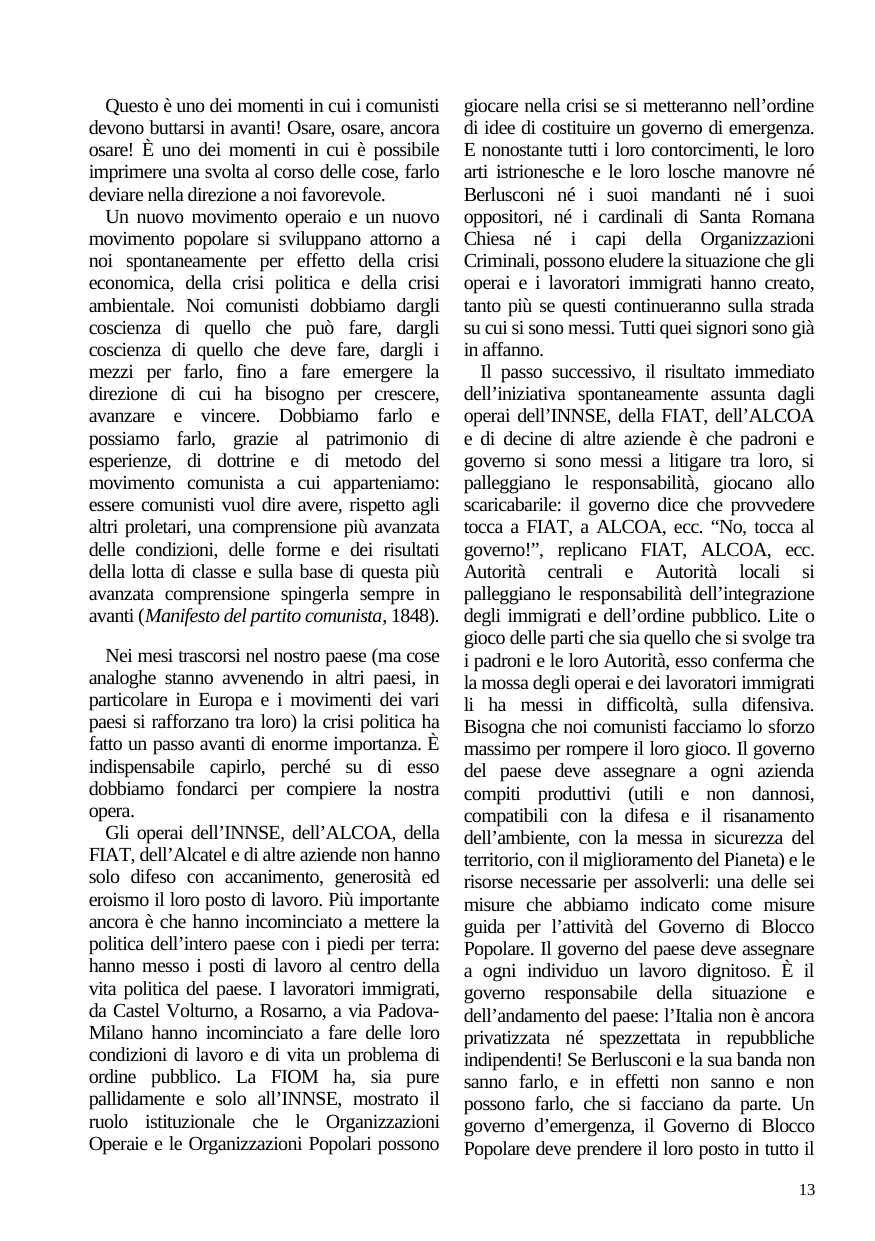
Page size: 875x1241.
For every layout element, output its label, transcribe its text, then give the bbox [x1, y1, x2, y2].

text Un nuovo movimento operaio e un nuovo movimento popolare si sviluppano attorno a noi spontaneamente per effetto della crisi economica, della crisi politica e della crisi ambientale. Noi comunisti dobbiamo dargli coscienza di quello che può fare, dargli coscienza di quello che deve fare, dargli i mezzi per farlo, fino a fare emergere la direzione di cui ha bisogno per crescere, avanzare e vincere. Dobbiamo farlo e possiamo farlo, grazie al patrimonio di esperienze, di dottrine e di metodo del movimento comunista a cui apparteniamo: essere comunisti vuol dire avere, rispetto agli altri proletari, una comprensione più avanzata delle condizioni, delle forme e dei risultati della lotta di classe e sulla base di questa più avanzata comprensione spingerla sempre in avanti (Manifesto del partito comunista, 1848). [88, 205, 440, 627]
text Questo è uno dei momenti in cui i comunisti devono buttarsi in avanti! Osare, osare, ancora osare! È uno dei momenti in cui è possibile imprimere una svolta al corso delle cose, farlo deviare nella direzione a noi favorevole. [88, 94, 440, 205]
text Il passo successivo, il risultato immediato dell’iniziativa spontaneamente assunta dagli operai dell’INNSE, della FIAT, dell’ALCOA e di decine di altre aziende è che padroni e governo si sono messi a litigare tra loro, si palleggiano le responsabilità, giocano allo scaricabarile: il governo dice che provvedere tocca a FIAT, a ALCOA, ecc. “No, tocca al governo!”, replicano FIAT, ALCOA, ecc. Autorità centrali e Autorità locali si palleggiano le responsabilità dell’integrazione degli immigrati e dell’ordine pubblico. Lite o gioco delle parti che sia quello che si svolge tra i padroni e le loro Autorità, esso conferma che la mossa degli operai e dei lavoratori immigrati li ha messi in difficoltà, sulla difensiva. Bisogna che noi comunisti facciamo lo sforzo massimo per rompere il loro gioco. Il governo del paese deve assegnare a ogni azienda compiti produttivi (utili e non dannosi, compatibili con la difesa e il risanamento dell’ambiente, con la messa in sicurezza del territorio, con il miglioramento del Pianeta) e le risorse necessarie per assolverli: una delle sei misure che abbiamo indicato come misure guida per l’attività del Governo di Blocco Popolare. Il governo del paese deve assegnare a ogni individuo un lavoro dignitoso. È il governo responsabile della situazione e dell’andamento del paese: l’Italia non è ancora privatizzata né spezzettata in repubbliche indipendenti! Se Berlusconi e la sua banda non sanno farlo, e in effetti non sanno e non possono farlo, che si facciano da parte. Un governo d’emergenza, il Governo di Blocco Popolare deve prendere il loro posto in tutto il [463, 361, 815, 1159]
text Nei mesi trascorsi nel nostro paese (ma cose analoghe stanno avvenendo in altri paesi, in particolare in Europa e i movimenti dei vari paesi si rafforzano tra loro) la crisi politica ha fatto un passo avanti di enorme importanza. È indispensabile capirlo, perché su di esso dobbiamo fondarci per compiere la nostra opera. [88, 644, 440, 822]
text Gli operai dell’INNSE, dell’ALCOA, della FIAT, dell’Alcatel e di altre aziende non hanno solo difeso con accanimento, generosità ed eroismo il loro posto di lavoro. Più importante ancora è che hanno incominciato a mettere la politica dell’intero paese con i piedi per terra: hanno messo i posti di lavoro al centro della vita politica del paese. I lavoratori immigrati, da Castel Volturno, a Rosarno, a via Padova-Milano hanno incominciato a fare delle loro condizioni di lavoro e di vita un problema di ordine pubblico. La FIOM ha, sia pure pallidamente e solo all’INNSE, mostrato il ruolo istituzionale che le Organizzazioni Operaie e le Organizzazioni Popolari possono [88, 822, 440, 1154]
text giocare nella crisi se si metteranno nell’ordine di idee di costituire un governo di emergenza. E nonostante tutti i loro contorcimenti, le loro arti istrionesche e le loro losche manovre né Berlusconi né i suoi mandanti né i suoi oppositori, né i cardinali di Santa Romana Chiesa né i capi della Organizzazioni Criminali, possono eludere la situazione che gli operai e i lavoratori immigrati hanno creato, tanto più se questi continueranno sulla strada su cui si sono messi. Tutti quei signori sono già in affanno. [463, 94, 815, 361]
